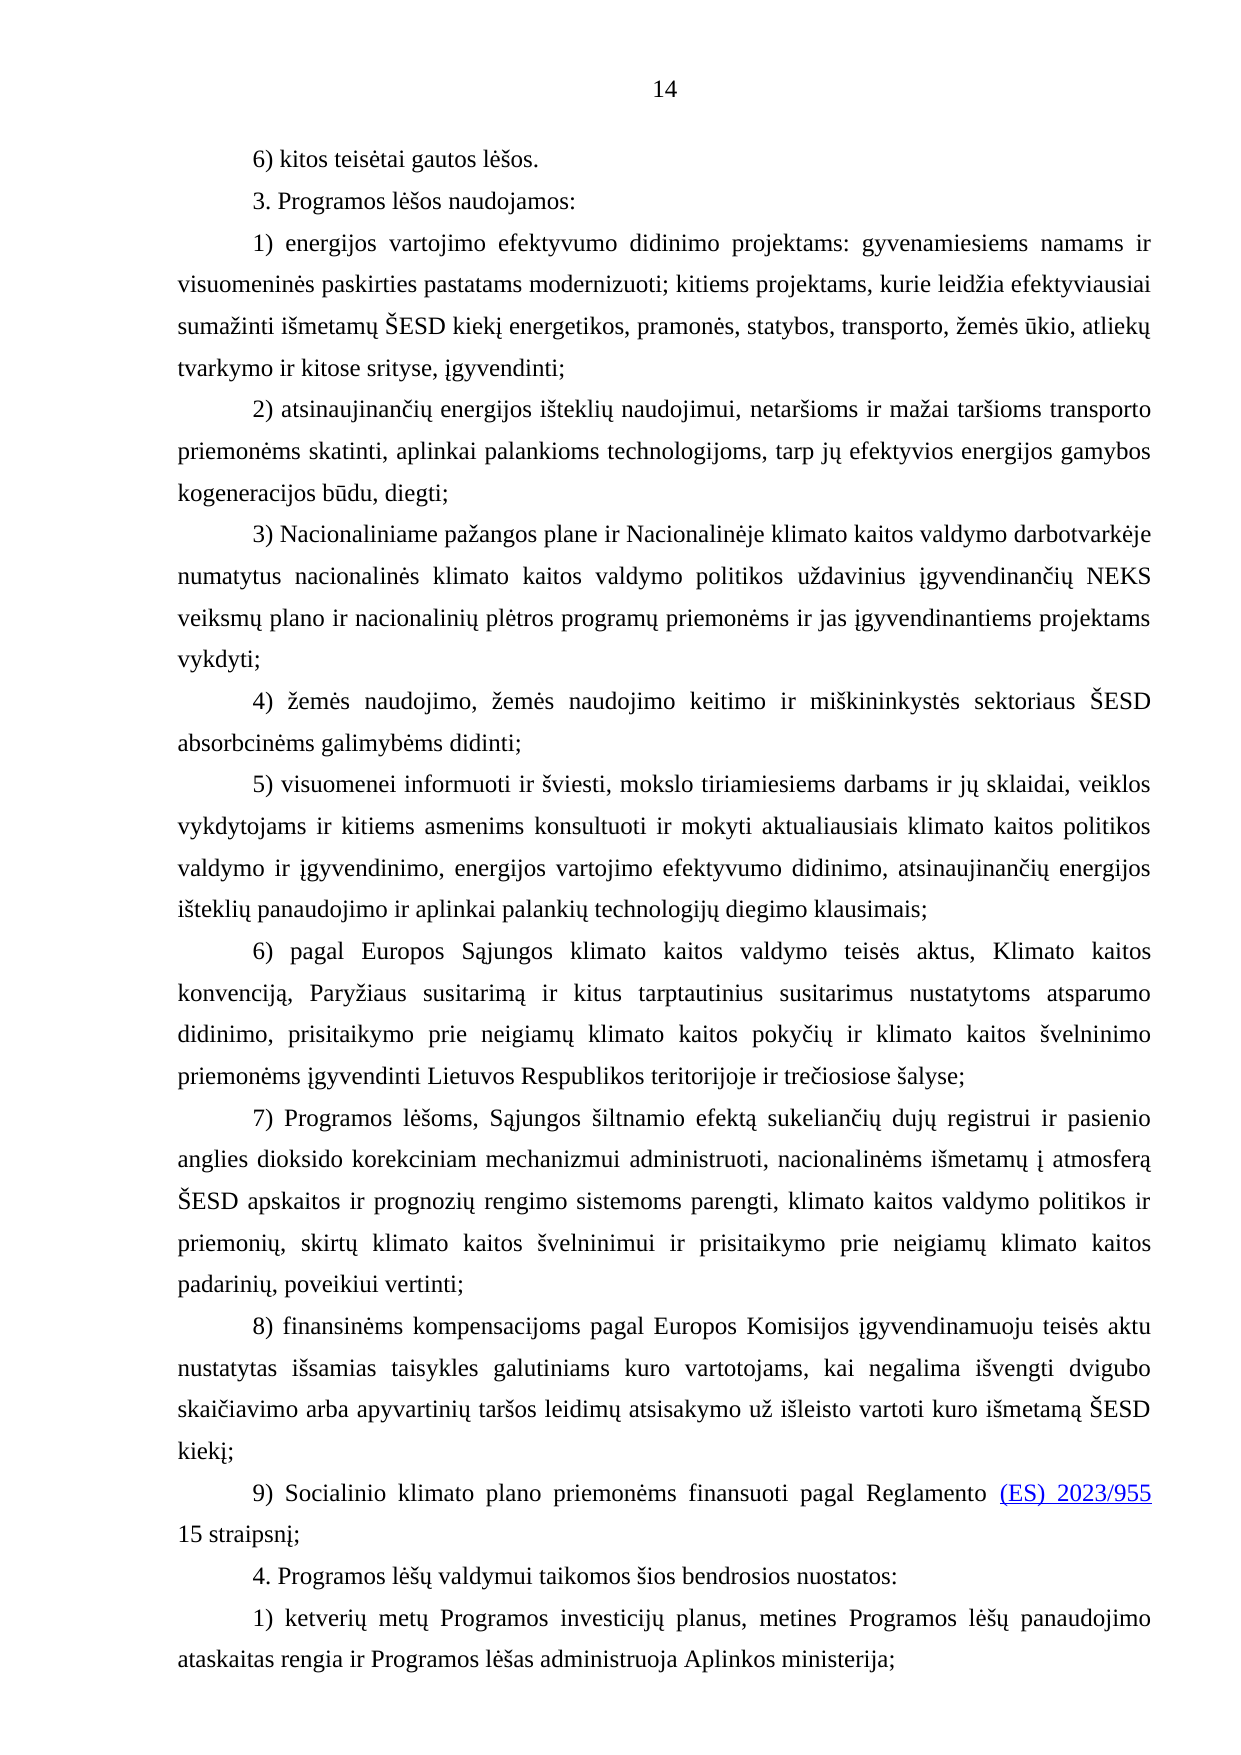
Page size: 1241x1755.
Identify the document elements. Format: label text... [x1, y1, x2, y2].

text 1) energijos vartojimo efektyvumo didinimo projektams: gyvenamiesiems namams ir visuomeninės paskirties pastatams modernizuoti; kitiems projektams, kurie leidžia efektyviausiai sumažinti išmetamų ŠESD kiekį energetikos, pramonės, statybos, transporto, žemės ūkio, atliekų tvarkymo ir kitose srityse, įgyvendinti; [177, 215, 1152, 381]
text 2) atsinaujinančių energijos išteklių naudojimui, netaršioms ir mažai taršioms transporto priemonėms skatinti, aplinkai palankioms technologijoms, tarp jų efektyvios energijos gamybos kogeneracijos būdu, diegti; [177, 381, 1152, 506]
text 5) visuomenei informuoti ir šviesti, mokslo tiriamiesiems darbams ir jų sklaidai, veiklos vykdytojams ir kitiems asmenims konsultuoti ir mokyti aktualiausiais klimato kaitos politikos valdymo ir įgyvendinimo, energijos vartojimo efektyvumo didinimo, atsinaujinančių energijos išteklių panaudojimo ir aplinkai palankių technologijų diegimo klausimais; [177, 756, 1152, 923]
text 6) pagal Europos Sąjungos klimato kaitos valdymo teisės aktus, Klimato kaitos konvenciją, Paryžiaus susitarimą ir kitus tarptautinius susitarimus nustatytoms atsparumo didinimo, prisitaikymo prie neigiamų klimato kaitos pokyčių ir klimato kaitos švelninimo priemonėms įgyvendinti Lietuvos Respublikos teritorijoje ir trečiosiose šalyse; [177, 923, 1152, 1090]
text 7) Programos lėšoms, Sąjungos šiltnamio efektą sukeliančių dujų registrui ir pasienio anglies dioksido korekciniam mechanizmui administruoti, nacionalinėms išmetamų į atmosferą ŠESD apskaitos ir prognozių rengimo sistemoms parengti, klimato kaitos valdymo politikos ir priemonių, skirtų klimato kaitos švelninimui ir prisitaikymo prie neigiamų klimato kaitos padarinių, poveikiui vertinti; [177, 1090, 1152, 1298]
text 8) finansinėms kompensacijoms pagal Europos Komisijos įgyvendinamuoju teisės aktu nustatytas išsamias taisykles galutiniams kuro vartotojams, kai negalima išvengti dvigubo skaičiavimo arba apyvartinių taršos leidimų atsisakymo už išleisto vartoti kuro išmetamą ŠESD kiekį; [177, 1298, 1152, 1465]
text 4) žemės naudojimo, žemės naudojimo keitimo ir miškininkystės sektoriaus ŠESD absorbcinėms galimybėms didinti; [177, 673, 1152, 756]
text 6) kitos teisėtai gautos lėšos. [177, 131, 1152, 173]
text 3. Programos lėšos naudojamos: [177, 173, 1152, 215]
text 4. Programos lėšų valdymui taikomos šios bendrosios nuostatos: [177, 1548, 1152, 1590]
text 1) ketverių metų Programos investicijų planus, metines Programos lėšų panaudojimo ataskaitas rengia ir Programos lėšas administruoja Aplinkos ministerija; [177, 1590, 1152, 1673]
text 3) Nacionaliniame pažangos plane ir Nacionalinėje klimato kaitos valdymo darbotvarkėje numatytus nacionalinės klimato kaitos valdymo politikos uždavinius įgyvendinančių NEKS veiksmų plano ir nacionalinių plėtros programų priemonėms ir jas įgyvendinantiems projektams vykdyti; [177, 506, 1152, 673]
text 9) Socialinio klimato plano priemonėms finansuoti pagal Reglamento (ES) 2023/955 15 straipsnį; [177, 1465, 1152, 1548]
